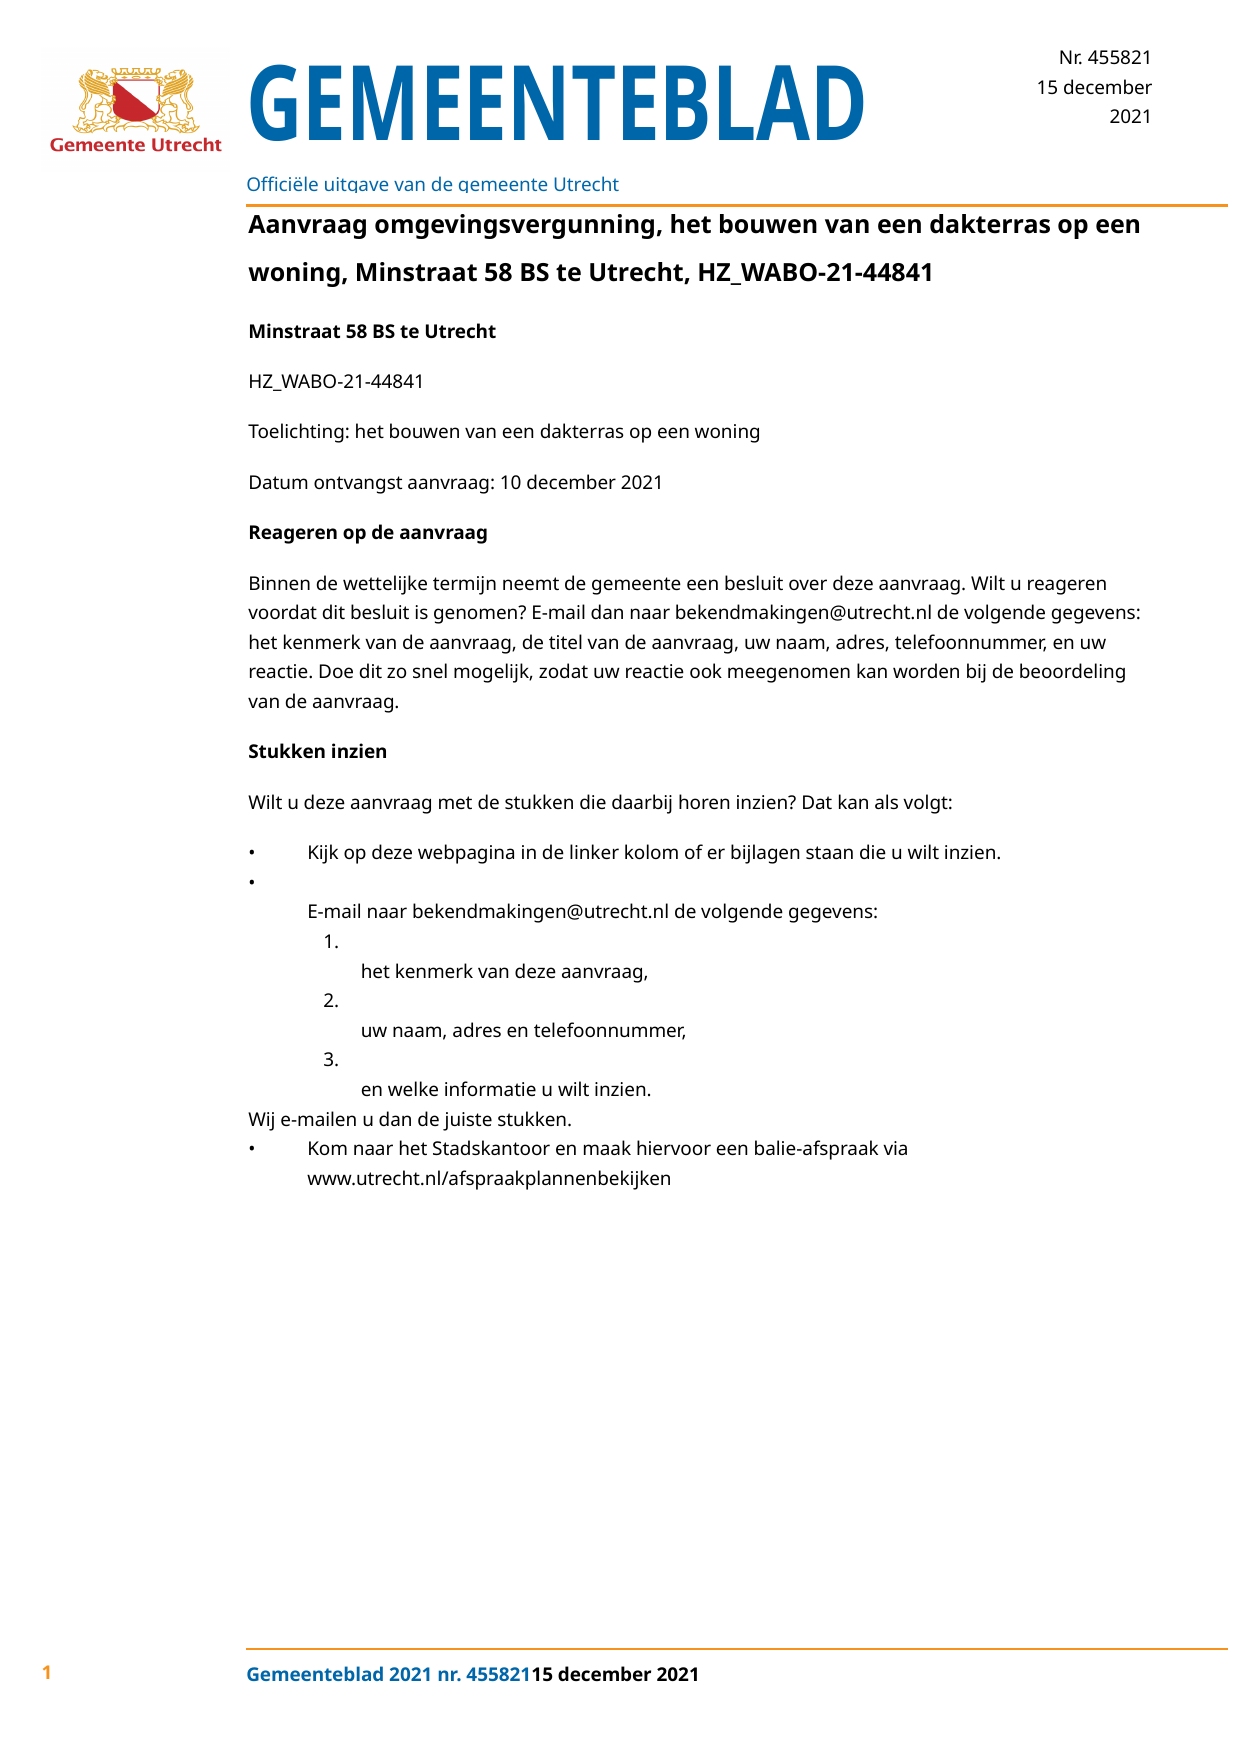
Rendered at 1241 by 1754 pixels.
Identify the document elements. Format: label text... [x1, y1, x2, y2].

text Aanvraag omgevingsvergunning, het bouwen van een dakterras op een woning, Minstraat 58 BS te Utrecht, HZ_WABO-21-44841 [248, 207, 1152, 288]
text HZ_WABO-21-44841 [248, 368, 1152, 394]
list en welke informatie u wilt inzien. [323, 1076, 1152, 1102]
text Binnen de wettelijke termijn neemt de gemeente een besluit over deze aanvraag. Wilt u reageren voordat dit besluit is genomen? E-mail dan naar bekendmakingen@utrecht.nl de volgende gegevens: het kenmerk van de aanvraag, de titel van de aanvraag, uw naam, adres, telefoonnummer, en uw reactie. Doe dit zo snel mogelijk, zodat uw reactie ook meegenomen kan worden bij de beoordeling van de aanvraag. [248, 570, 1152, 714]
text Wij e-mailen u dan de juiste stukken. [248, 1106, 1152, 1132]
list Kijk op deze webpagina in de linker kolom of er bijlagen staan die u wilt inzien. [248, 839, 1152, 865]
text Reageren op de aanvraag [248, 519, 1152, 545]
list het kenmerk van deze aanvraag, [323, 958, 1152, 984]
picture [41, 47, 231, 172]
text Stukken inzien [248, 739, 1152, 764]
text Wilt u deze aanvraag met de stukken die daarbij horen inzien? Dat kan als volgt: [248, 789, 1152, 815]
text Datum ontvangst aanvraag: 10 december 2021 [248, 469, 1152, 495]
list uw naam, adres en telefoonnummer, [323, 1017, 1152, 1043]
text Minstraat 58 BS te Utrecht [248, 318, 1152, 344]
text Toelichting: het bouwen van een dakterras op een woning [248, 419, 1152, 444]
list Kom naar het Stadskantoor en maak hiervoor een balie-afspraak via www.utrecht.nl/afspraakplannenbekijken [248, 1135, 1152, 1191]
list E-mail naar bekendmakingen@utrecht.nl de volgende gegevens: [248, 899, 1152, 924]
